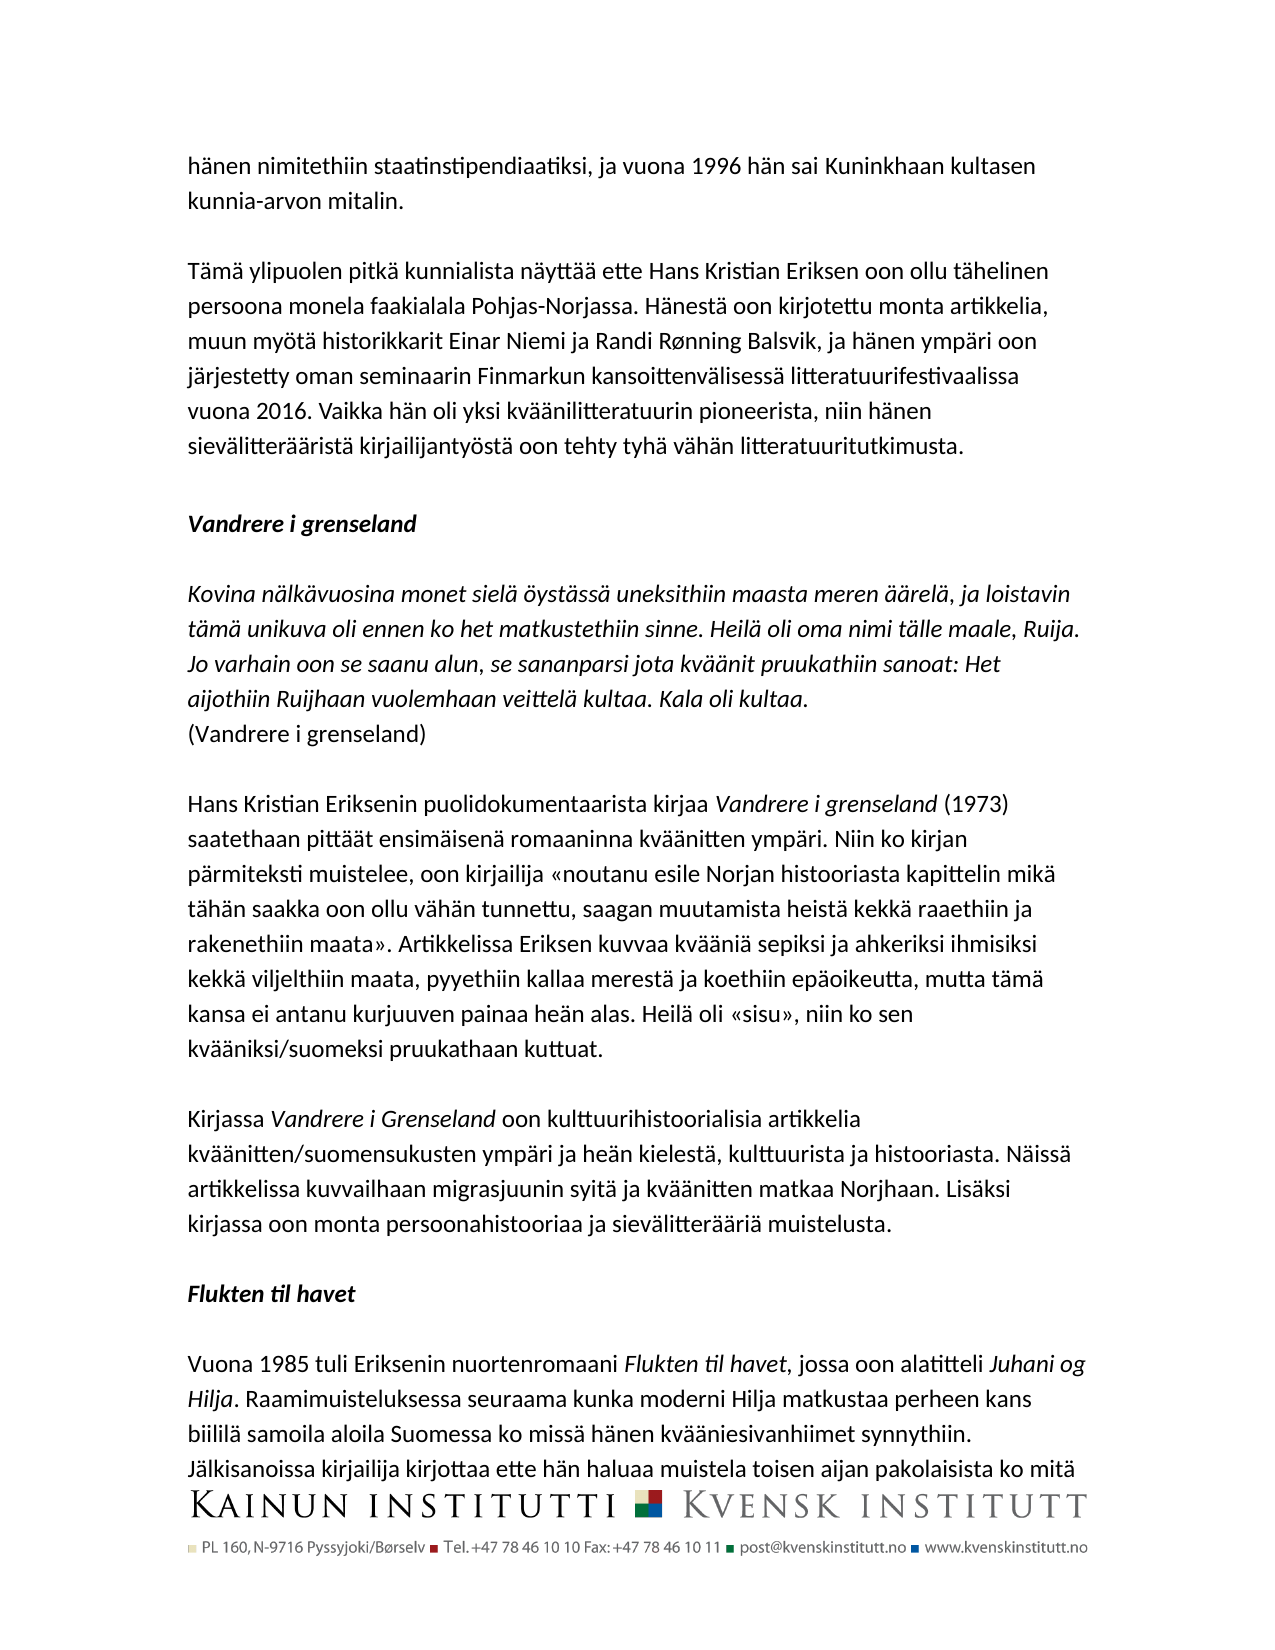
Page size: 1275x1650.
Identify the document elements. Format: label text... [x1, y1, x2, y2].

text Vuona 1985 tuli Eriksenin nuortenromaani Flukten til havet, jossa oon alatitteli Juhani og Hilja. Raamimuisteluksessa seuraama kunka moderni Hilja matkustaa perheen kans biililä samoila aloila Suomessa ko missä hänen kvääniesivanhiimet synnythiin. Jälkisanoissa kirjailija kirjottaa ette hän haluaa muistela toisen aijan pakolaisista ko mitä [187, 1348, 1087, 1483]
text Hans Kristian Eriksenin puolidokumentaarista kirjaa Vandrere i grenseland (1973) saatethaan pittäät ensimäisenä romaaninna kväänitten ympäri. Niin ko kirjan pärmiteksti muistelee, oon kirjailija «noutanu esile Norjan histooriasta kapittelin mikä tähän saakka oon ollu vähän tunnettu, saagan muutamista heistä kekkä raaethiin ja rakenethiin maata». Artikkelissa Eriksen kuvvaa kvääniä sepiksi ja ahkeriksi ihmisiksi kekkä viljelthiin maata, pyyethiin kallaa merestä ja koethiin epäoikeutta, mutta tämä kansa ei antanu kurjuuven painaa heän alas. Heilä oli «sisu», niin ko sen kvääniksi/suomeksi pruukathaan kuttuat. [187, 788, 1087, 1063]
text Kovina nälkävuosina monet sielä öystässä uneksithiin maasta meren äärelä, ja loistavin tämä unikuva oli ennen ko het matkustethiin sinne. Heilä oli oma nimi tälle maale, Ruija. Jo varhain oon se saanu alun, se sananparsi jota kväänit pruukathiin sanoat: Het aijothiin Ruijhaan vuolemhaan veittelä kultaa. Kala oli kultaa. [187, 578, 1087, 713]
text Flukten til havet [187, 1278, 1087, 1308]
text Kirjassa Vandrere i Grenseland oon kulttuurihistoorialisia artikkelia kväänitten/suomensukusten ympäri ja heän kielestä, kulttuurista ja histooriasta. Näissä artikkelissa kuvvailhaan migrasjuunin syitä ja kväänitten matkaa Norjhaan. Lisäksi kirjassa oon monta persoonahistooriaa ja sievälitterääriä muistelusta. [187, 1103, 1087, 1238]
picture [187, 1490, 1088, 1558]
text hänen nimitethiin staatinstipendiaatiksi, ja vuona 1996 hän sai Kuninkhaan kultasen kunnia-arvon mitalin. [187, 150, 1087, 216]
text Vandrere i grenseland [187, 508, 1087, 538]
text (Vandrere i grenseland) [187, 718, 1087, 748]
text Tämä ylipuolen pitkä kunnialista näyttää ette Hans Kristian Eriksen oon ollu tähelinen persoona monela faakialala Pohjas-Norjassa. Hänestä oon kirjotettu monta artikkelia, muun myötä historikkarit Einar Niemi ja Randi Rønning Balsvik, ja hänen ympäri oon järjestetty oman seminaarin Finmarkun kansoittenvälisessä litteratuurifestivaalissa vuona 2016. Vaikka hän oli yksi kväänilitteratuurin pioneerista, niin hänen sievälitterääristä kirjailijantyöstä oon tehty tyhä vähän litteratuuritutkimusta. [187, 255, 1087, 461]
